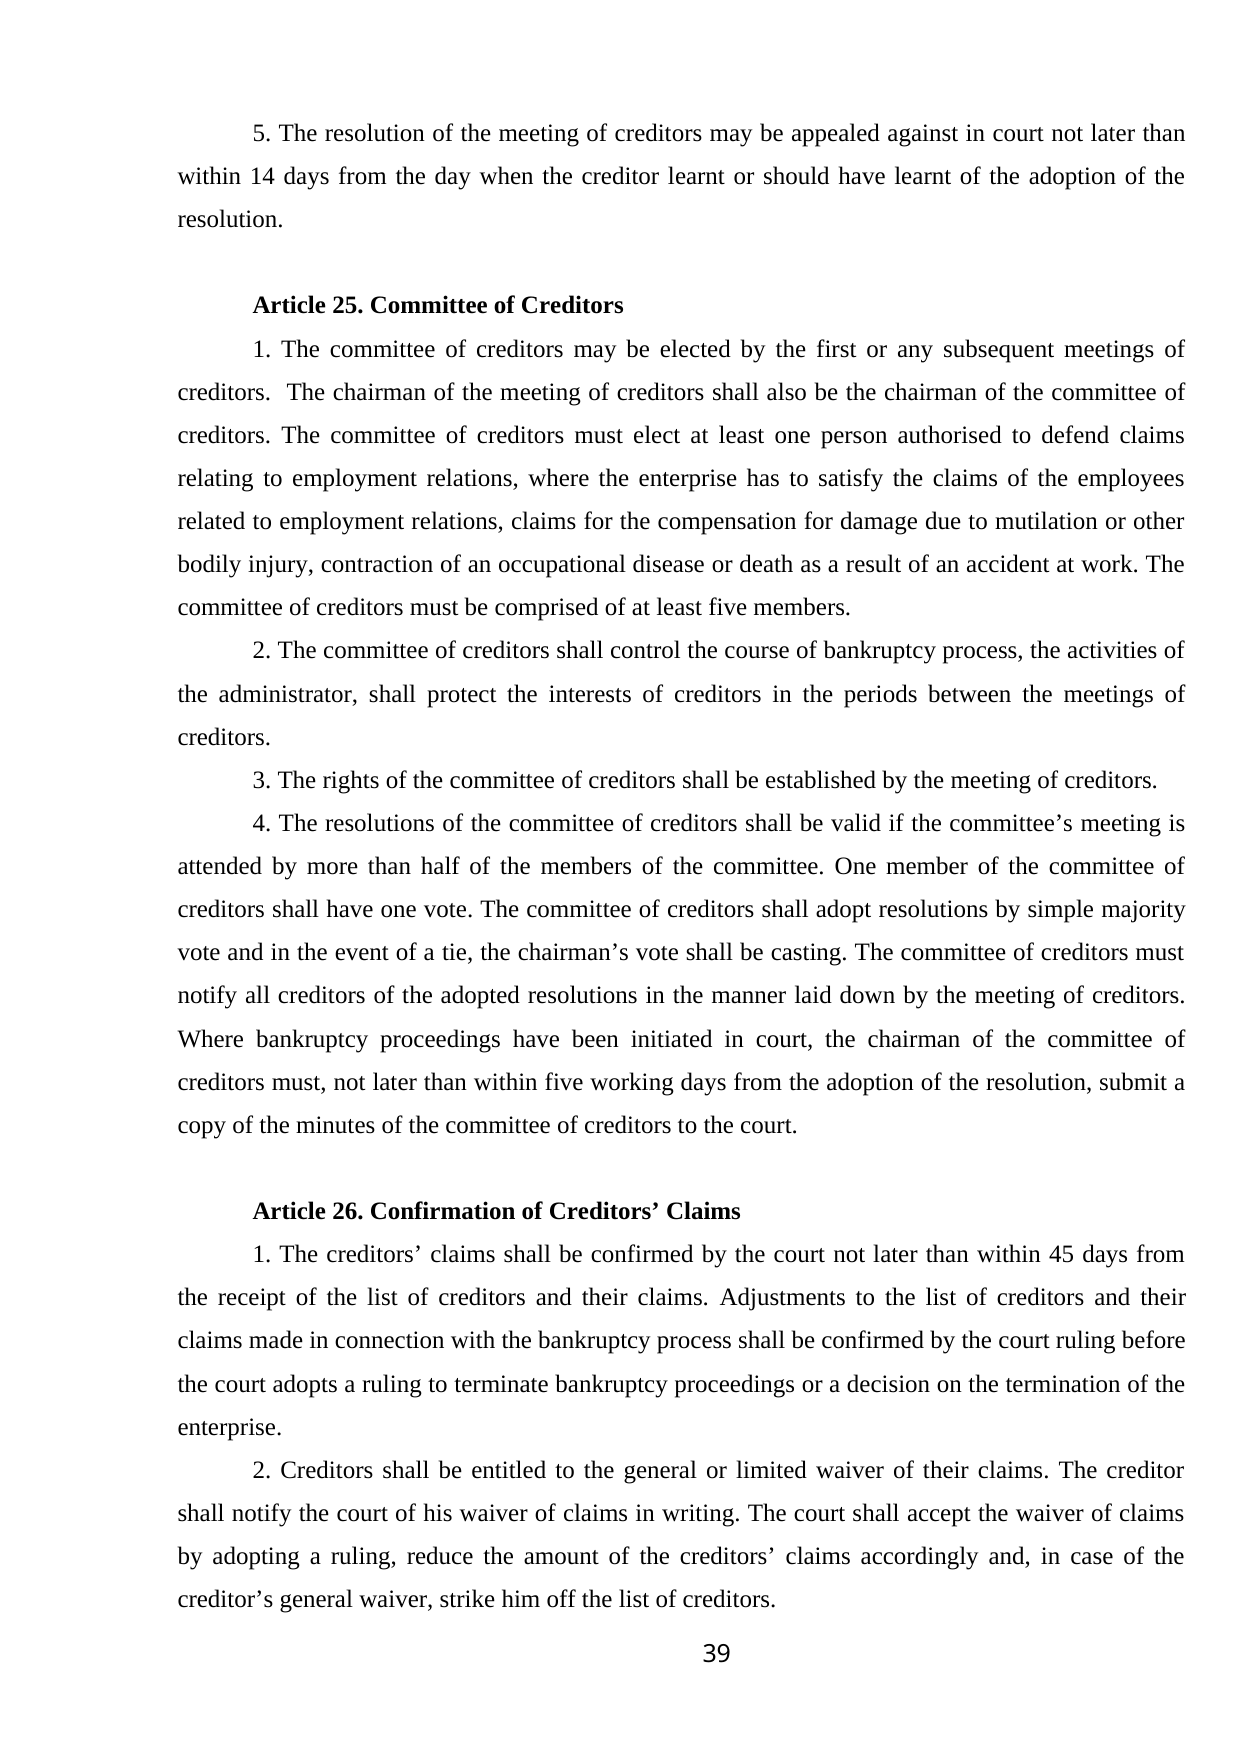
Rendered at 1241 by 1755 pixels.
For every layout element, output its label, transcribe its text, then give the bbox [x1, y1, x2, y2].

text 2. The committee of creditors shall control the course of bankruptcy process, the activities of the administrator, shall protect the interests of creditors in the periods between the meetings of creditors. [177, 636, 1186, 751]
text Article 26. Confirmation of Creditors’ Claims [177, 1196, 1186, 1225]
text 1. The creditors’ claims shall be confirmed by the court not later than within 45 days from the receipt of the list of creditors and their claims. Adjustments to the list of creditors and their claims made in connection with the bankruptcy process shall be confirmed by the court ruling before the court adopts a ruling to terminate bankruptcy proceedings or a decision on the termination of the enterprise. [177, 1239, 1186, 1441]
text Article 25. Committee of Creditors [177, 291, 1186, 319]
text 3. The rights of the committee of creditors shall be established by the meeting of creditors. [177, 765, 1186, 794]
text 2. Creditors shall be entitled to the general or limited waiver of their claims. The creditor shall notify the court of his waiver of claims in writing. The court shall accept the waiver of claims by adopting a ruling, reduce the amount of the creditors’ claims accordingly and, in case of the creditor’s general waiver, strike him off the list of creditors. [177, 1455, 1186, 1613]
text 5. The resolution of the meeting of creditors may be appealed against in court not later than within 14 days from the day when the creditor learnt or should have learnt of the adoption of the resolution. [177, 118, 1186, 233]
text 4. The resolutions of the committee of creditors shall be valid if the committee’s meeting is attended by more than half of the members of the committee. One member of the committee of creditors shall have one vote. The committee of creditors shall adopt resolutions by simple majority vote and in the event of a tie, the chairman’s vote shall be casting. The committee of creditors must notify all creditors of the adopted resolutions in the manner laid down by the meeting of creditors. Where bankruptcy proceedings have been initiated in court, the chairman of the committee of creditors must, not later than within five working days from the adoption of the resolution, submit a copy of the minutes of the committee of creditors to the court. [177, 808, 1186, 1139]
text 1. The committee of creditors may be elected by the first or any subsequent meetings of creditors. The chairman of the meeting of creditors shall also be the chairman of the committee of creditors. The committee of creditors must elect at least one person authorised to defend claims relating to employment relations, where the enterprise has to satisfy the claims of the employees related to employment relations, claims for the compensation for damage due to mutilation or other bodily injury, contraction of an occupational disease or death as a result of an accident at work. The committee of creditors must be comprised of at least five members. [177, 334, 1186, 621]
